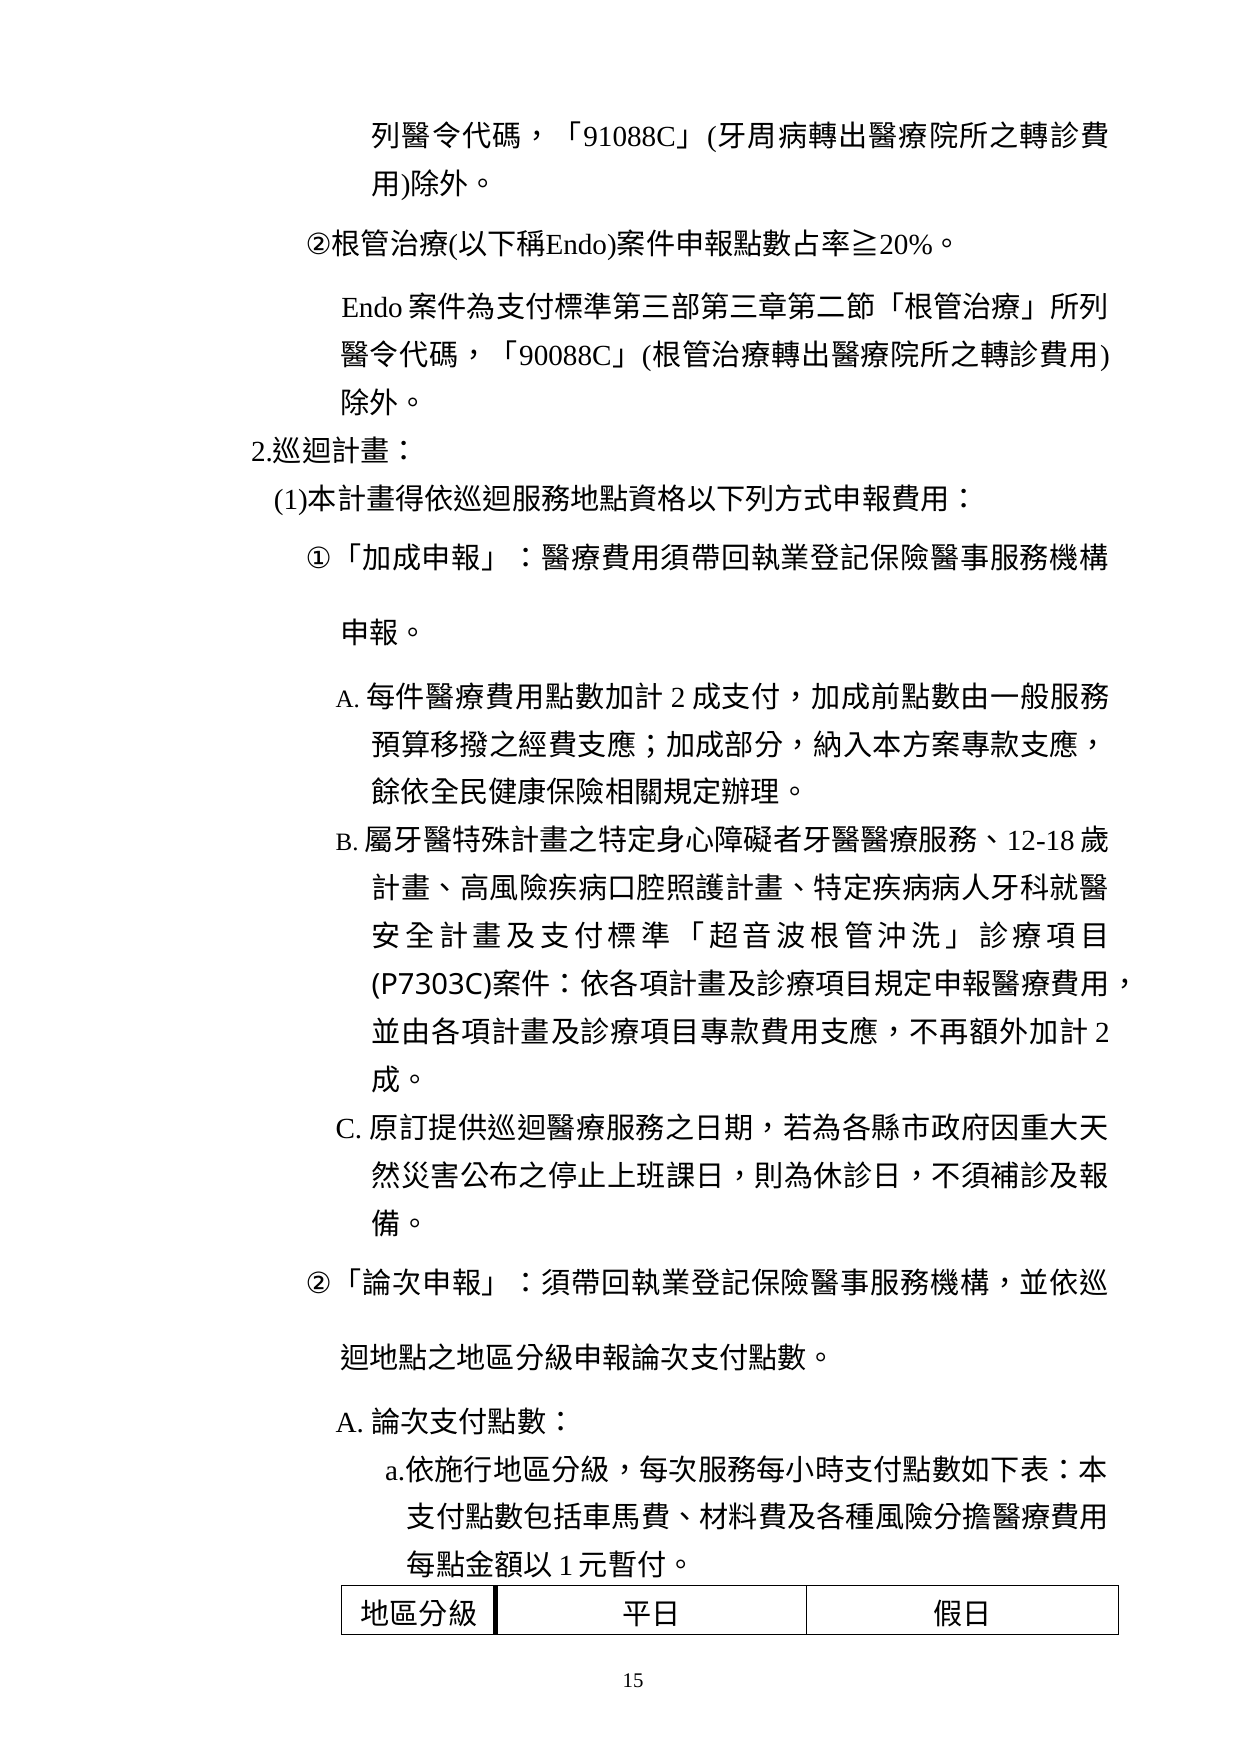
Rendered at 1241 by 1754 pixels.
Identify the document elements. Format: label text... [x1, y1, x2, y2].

table_header 地區分級 [342, 1586, 493, 1634]
table_header 平日 [498, 1586, 806, 1634]
text (1)本計畫得依巡迴服務地點資格以下列方式申報費用： [274, 471, 1110, 519]
list 列醫令代碼，「91088C」(牙周病轉出醫療院所之轉診費用)除外。 [335, 108, 1110, 204]
list 原訂提供巡迴醫療服務之日期，若為各縣市政府因重大天然災害公布之停止上班課日，則為休診日，不須補診及報備。 [335, 1100, 1110, 1244]
list 論次支付點數： [335, 1394, 1110, 1442]
text a.依施行地區分級，每次服務每小時支付點數如下表：本支付點數包括車馬費、材料費及各種風險分擔醫療費用，每點金額以1元暫付。 [385, 1442, 1110, 1585]
text Endo案件為支付標準第三部第三章第二節「根管治療」所列醫令代碼，「90088C」(根管治療轉出醫療院所之轉診費用)除外。 [340, 279, 1110, 423]
text ①「加成申報」：醫療費用須帶回執業登記保險醫事服務機構申報。 [305, 519, 1110, 669]
text 2.巡迴計畫： [251, 423, 1110, 471]
list 屬牙醫特殊計畫之特定身心障礙者牙醫醫療服務、12-18歲計畫、高風險疾病口腔照護計畫、特定疾病病人牙科就醫安全計畫及支付標準「超音波根管沖洗」診療項目(P7303C)案件：依各項計畫及診療項目規定申報醫療費用，並由各項計畫及診療項目專款費用支應，不再額外加計2成。 [335, 812, 1110, 1100]
text ②根管治療(以下稱Endo)案件申報點數占率≧20%。 [305, 204, 1110, 279]
text ②「論次申報」：須帶回執業登記保險醫事服務機構，並依巡迴地點之地區分級申報論次支付點數。 [305, 1244, 1110, 1394]
table_header 假日 [807, 1586, 1118, 1634]
list 每件醫療費用點數加計2成支付，加成前點數由一般服務預算移撥之經費支應；加成部分，納入本方案專款支應，餘依全民健康保險相關規定辦理。 [335, 669, 1110, 812]
